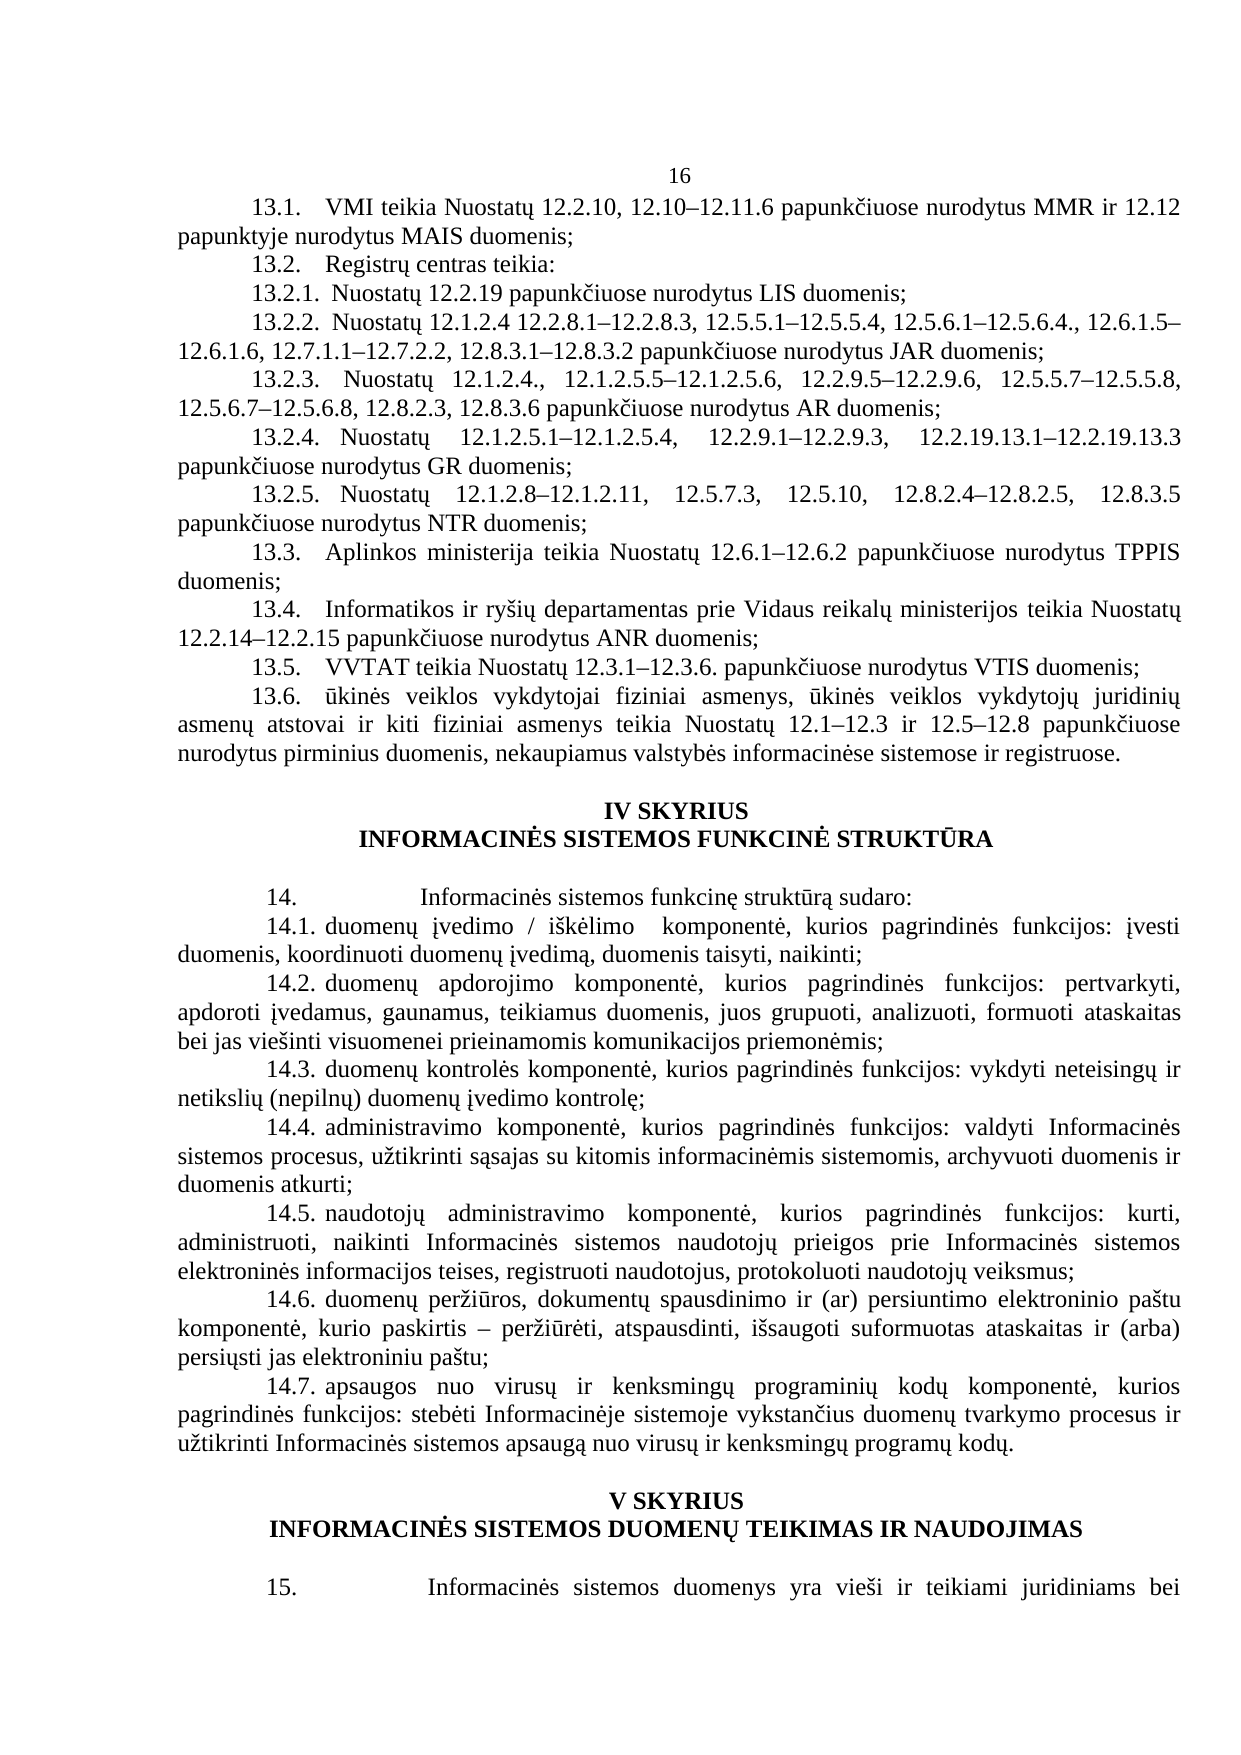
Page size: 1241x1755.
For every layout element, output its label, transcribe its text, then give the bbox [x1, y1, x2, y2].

text 13.4. Informatikos ir ryšių departamentas prie Vidaus reikalų ministerijos teikia Nuostatų 12.2.14–12.2.15 papunkčiuose nurodytus ANR duomenis; [177, 594, 1181, 652]
text 13.2.1. Nuostatų 12.2.19 papunkčiuose nurodytus LIS duomenis; [177, 278, 1181, 307]
text 13.2.3. Nuostatų 12.1.2.4., 12.1.2.5.5–12.1.2.5.6, 12.2.9.5–12.2.9.6, 12.5.5.7–12.5.5.8, 12.5.6.7–12.5.6.8, 12.8.2.3, 12.8.3.6 papunkčiuose nurodytus AR duomenis; [177, 364, 1181, 422]
text 14. Informacinės sistemos funkcinę struktūrą sudaro: [177, 882, 1181, 911]
text 14.3. duomenų kontrolės komponentė, kurios pagrindinės funkcijos: vykdyti neteisingų ir netikslių (nepilnų) duomenų įvedimo kontrolę; [177, 1054, 1181, 1112]
text 13.1. VMI teikia Nuostatų 12.2.10, 12.10–12.11.6 papunkčiuose nurodytus MMR ir 12.12 papunktyje nurodytus MAIS duomenis; [177, 192, 1181, 249]
text 13.5. VVTAT teikia Nuostatų 12.3.1–12.3.6. papunkčiuose nurodytus VTIS duomenis; [177, 652, 1181, 681]
text 13.2.4. Nuostatų 12.1.2.5.1–12.1.2.5.4, 12.2.9.1–12.2.9.3, 12.2.19.13.1–12.2.19.13.3 papunkčiuose nurodytus GR duomenis; [177, 422, 1181, 479]
text 14.2. duomenų apdorojimo komponentė, kurios pagrindinės funkcijos: pertvarkyti, apdoroti įvedamus, gaunamus, teikiamus duomenis, juos grupuoti, analizuoti, formuoti ataskaitas bei jas viešinti visuomenei prieinamomis komunikacijos priemonėmis; [177, 968, 1181, 1054]
text Informacinės sistemos DUOMENŲ TEIKIMAS IR NAUDOJIMAS [177, 1514, 1181, 1543]
text 15. Informacinės sistemos duomenys yra vieši ir teikiami juridiniams bei [177, 1572, 1181, 1601]
text 14.5. naudotojų administravimo komponentė, kurios pagrindinės funkcijos: kurti, administruoti, naikinti Informacinės sistemos naudotojų prieigos prie Informacinės sistemos elektroninės informacijos teises, registruoti naudotojus, protokoluoti naudotojų veiksmus; [177, 1198, 1181, 1284]
text InformacinėS sistemOs FUNKCINĖ STRUKTŪRA [177, 824, 1181, 853]
text 14.7. apsaugos nuo virusų ir kenksmingų programinių kodų komponentė, kurios pagrindinės funkcijos: stebėti Informacinėje sistemoje vykstančius duomenų tvarkymo procesus ir užtikrinti Informacinės sistemos apsaugą nuo virusų ir kenksmingų programų kodų. [177, 1371, 1181, 1457]
text 14.1. duomenų įvedimo / iškėlimo komponentė, kurios pagrindinės funkcijos: įvesti duomenis, koordinuoti duomenų įvedimą, duomenis taisyti, naikinti; [177, 911, 1181, 968]
text 14.4. administravimo komponentė, kurios pagrindinės funkcijos: valdyti Informacinės sistemos procesus, užtikrinti sąsajas su kitomis informacinėmis sistemomis, archyvuoti duomenis ir duomenis atkurti; [177, 1112, 1181, 1198]
text 13.6. ūkinės veiklos vykdytojai fiziniai asmenys, ūkinės veiklos vykdytojų juridinių asmenų atstovai ir kiti fiziniai asmenys teikia Nuostatų 12.1–12.3 ir 12.5–12.8 papunkčiuose nurodytus pirminius duomenis, nekaupiamus valstybės informacinėse sistemose ir registruose. [177, 681, 1181, 767]
text IV SKYRIUS [177, 796, 1181, 824]
text 13.3. Aplinkos ministerija teikia Nuostatų 12.6.1–12.6.2 papunkčiuose nurodytus TPPIS duomenis; [177, 537, 1181, 594]
text V SKYRIUS [177, 1486, 1181, 1514]
text 13.2. Registrų centras teikia: [177, 249, 1181, 278]
text 13.2.2. Nuostatų 12.1.2.4 12.2.8.1–12.2.8.3, 12.5.5.1–12.5.5.4, 12.5.6.1–12.5.6.4., 12.6.1.5–12.6.1.6, 12.7.1.1–12.7.2.2, 12.8.3.1–12.8.3.2 papunkčiuose nurodytus JAR duomenis; [177, 307, 1181, 364]
text 13.2.5. Nuostatų 12.1.2.8–12.1.2.11, 12.5.7.3, 12.5.10, 12.8.2.4–12.8.2.5, 12.8.3.5 papunkčiuose nurodytus NTR duomenis; [177, 479, 1181, 537]
text 14.6. duomenų peržiūros, dokumentų spausdinimo ir (ar) persiuntimo elektroninio paštu komponentė, kurio paskirtis – peržiūrėti, atspausdinti, išsaugoti suformuotas ataskaitas ir (arba) persiųsti jas elektroniniu paštu; [177, 1284, 1181, 1371]
